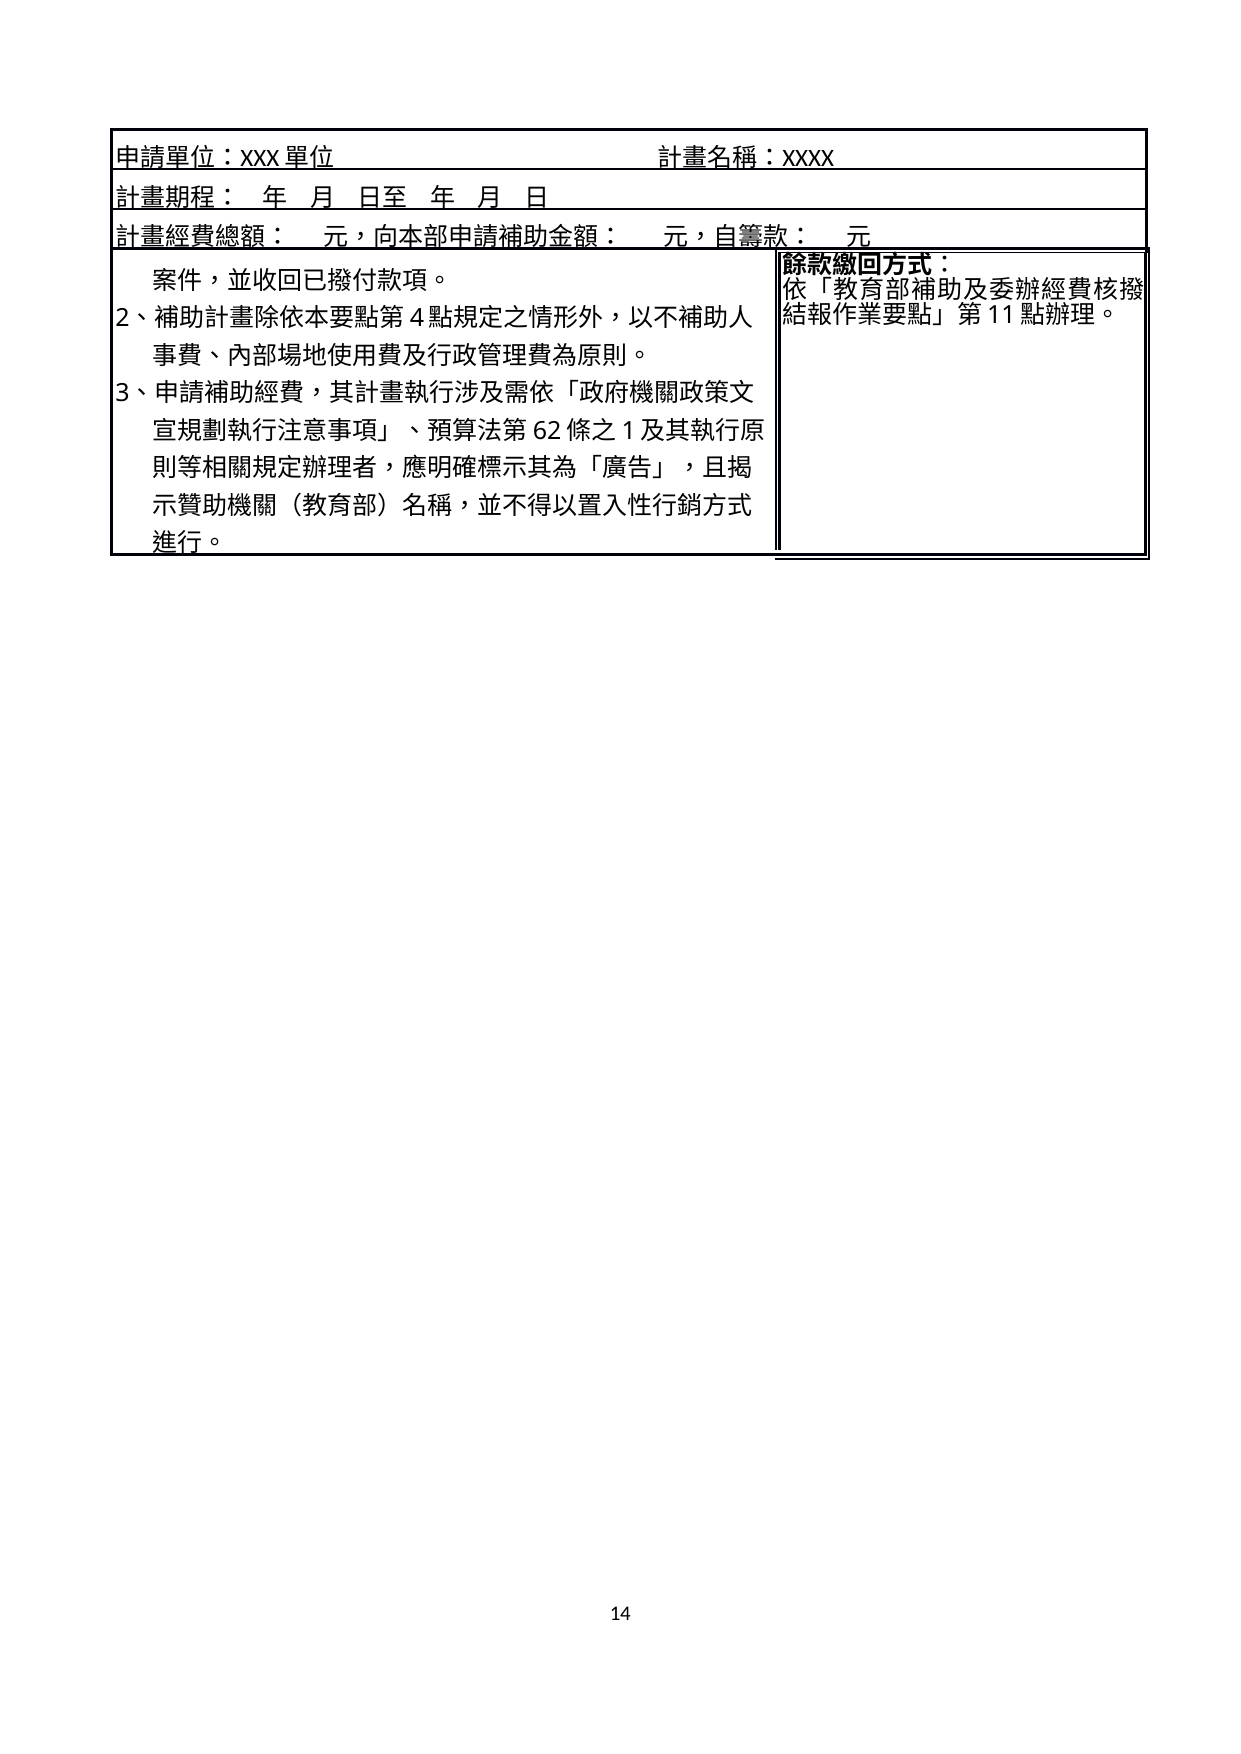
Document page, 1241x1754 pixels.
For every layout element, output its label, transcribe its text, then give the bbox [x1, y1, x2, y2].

table_cell 計畫期程： 年 月 日至 年 月 日 [113, 170, 1145, 208]
table_header 計畫名稱：XXXX [654, 131, 1145, 168]
table_cell 餘款繳回方式： 依「教育部補助及委辦經費核撥結報作業要點」第11點辦理。 [778, 253, 1144, 553]
table_header 申請單位：XXX單位 [113, 131, 653, 168]
table_cell 案件，並收回已撥付款項。 2、補助計畫除依本要點第4點規定之情形外，以不補助人事費、內部場地使用費及行政管理費為原則。 3、申請補助經費，其計畫執行涉及需依「政府機關政策文宣規劃執行注意事項」、預算法第62條之1及其執行原則等相關規定辦理者，應明確標示其為「廣告」，且揭示贊助機關（教育部）名稱，並不得以置入性行銷方式進行。 [113, 250, 778, 553]
table_cell 計畫經費總額： 元，向本部申請補助金額： 元，自籌款： 元 [113, 210, 1145, 247]
